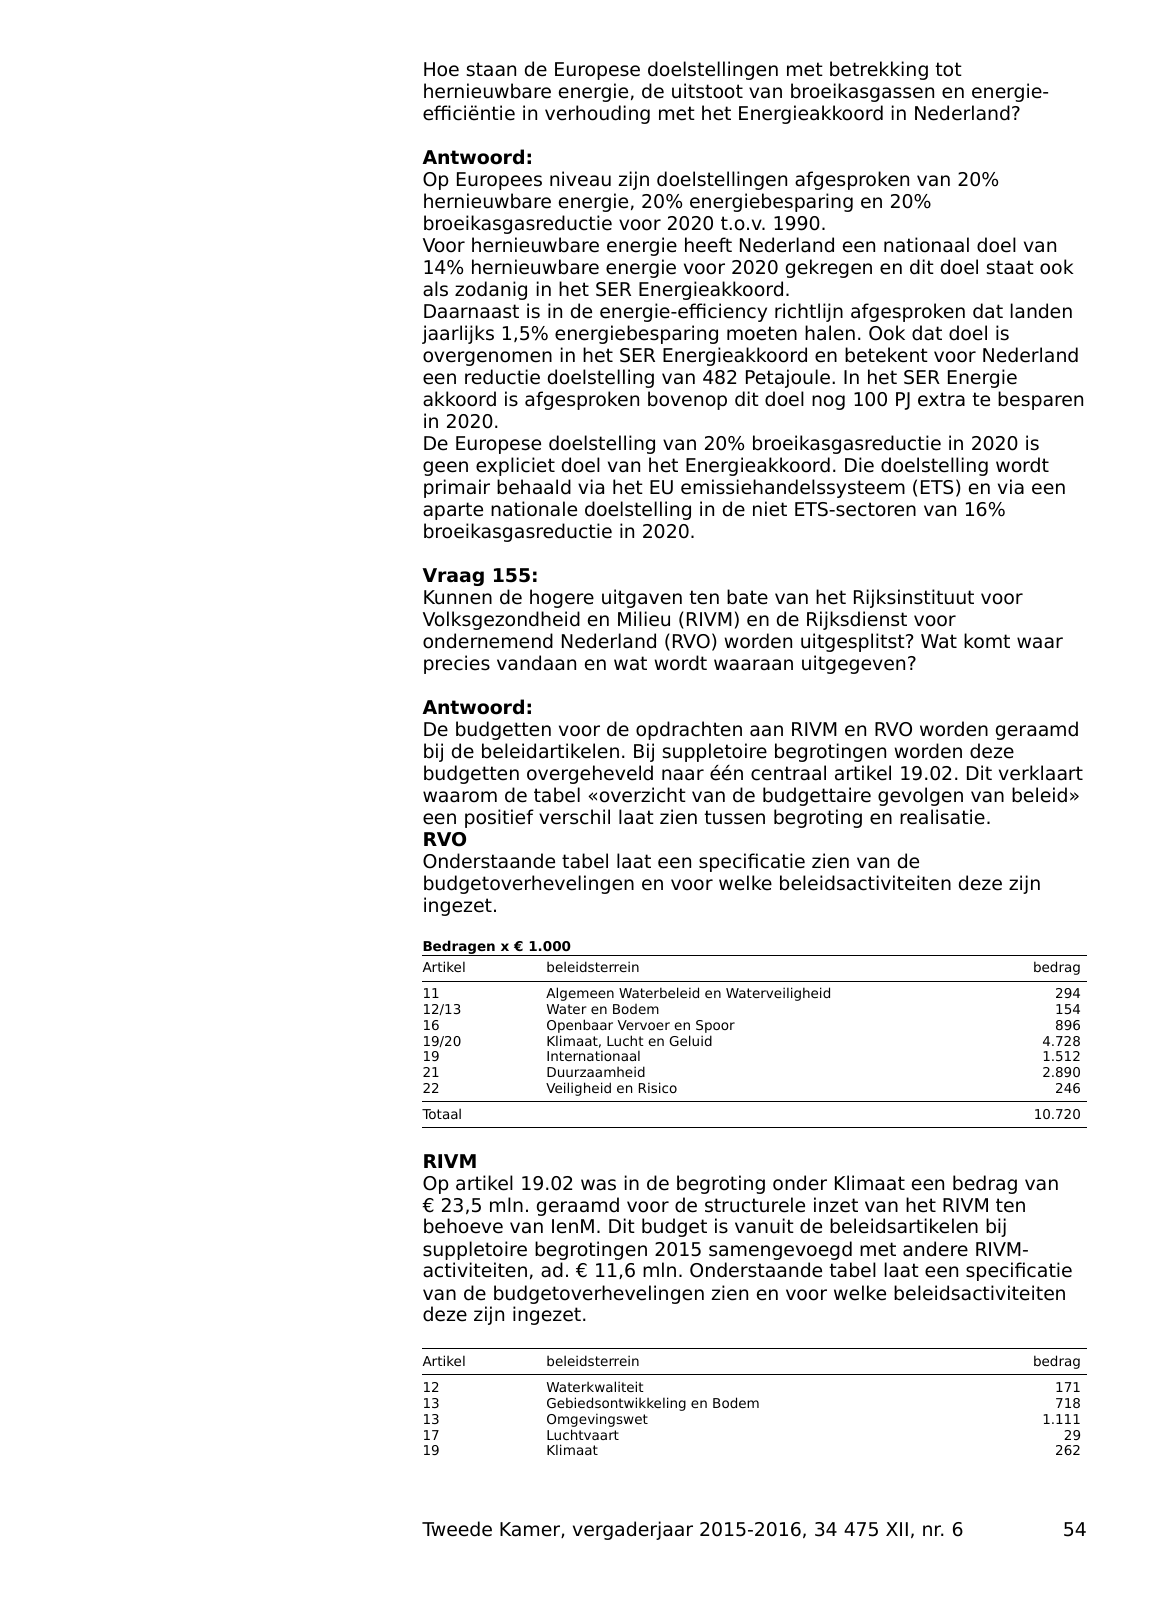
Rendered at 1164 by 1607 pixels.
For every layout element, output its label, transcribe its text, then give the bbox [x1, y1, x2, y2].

table_cell 246 [969, 1081, 1087, 1101]
table_cell Omgevingswet [540, 1412, 968, 1427]
text Antwoord: [422, 697, 1087, 719]
table_cell 19 [422, 1443, 540, 1459]
table_header beleidsterrein [540, 1349, 968, 1374]
text Antwoord: [422, 147, 1087, 169]
table_cell 13 [422, 1396, 540, 1412]
table_cell 11 [422, 982, 540, 1002]
table_cell 12/13 [422, 1002, 540, 1018]
table_cell 16 [422, 1018, 540, 1033]
table_cell Duurzaamheid [540, 1065, 968, 1081]
table_cell 294 [969, 982, 1087, 1002]
table_header Bedragen x € 1.000 [422, 939, 1087, 954]
table_cell 262 [969, 1443, 1087, 1459]
text RVO [422, 829, 1087, 851]
table_cell 1.111 [969, 1412, 1087, 1427]
table_cell 29 [969, 1427, 1087, 1443]
table_cell Algemeen Waterbeleid en Waterveiligheid [540, 982, 968, 1002]
table_header Artikel [422, 1349, 540, 1374]
text De budgetten voor de opdrachten aan RIVM en RVO worden geraamd bij de beleidartikelen. Bij suppletoire begrotingen worden deze budgetten overgeheveld naar één centraal artikel 19.02. Dit verklaart waarom de tabel «overzicht van de budgettaire gevolgen van beleid» een positief verschil laat zien tussen begroting en realisatie. [422, 719, 1087, 829]
text Op artikel 19.02 was in de begroting onder Klimaat een bedrag van € 23,5 mln. geraamd voor de structurele inzet van het RIVM ten behoeve van IenM. Dit budget is vanuit de beleidsartikelen bij suppletoire begrotingen 2015 samengevoegd met andere RIVM-activiteiten, ad. € 11,6 mln. Onderstaande tabel laat een specificatie van de budgetoverhevelingen zien en voor welke beleidsactiviteiten deze zijn ingezet. [422, 1172, 1087, 1326]
table_cell beleidsterrein [540, 956, 968, 981]
table_cell 4.728 [969, 1034, 1087, 1049]
table_cell 19/20 [422, 1034, 540, 1049]
table_cell Water en Bodem [540, 1002, 968, 1018]
text Onderstaande tabel laat een specificatie zien van de budgetoverhevelingen en voor welke beleidsactiviteiten deze zijn ingezet. [422, 851, 1087, 917]
table_cell 154 [969, 1002, 1087, 1018]
table_cell 171 [969, 1375, 1087, 1396]
table_header bedrag [969, 1349, 1087, 1374]
text De Europese doelstelling van 20% broeikasgasreductie in 2020 is geen expliciet doel van het Energieakkoord. Die doelstelling wordt primair behaald via het EU emissiehandelssysteem (ETS) en via een aparte nationale doelstelling in de niet ETS-sectoren van 16% broeikasgasreductie in 2020. [422, 433, 1087, 543]
table_cell 10.720 [969, 1102, 1087, 1127]
table_cell Totaal [422, 1102, 540, 1127]
table_cell Artikel [422, 956, 540, 981]
table_cell Openbaar Vervoer en Spoor [540, 1018, 968, 1033]
table_cell 22 [422, 1081, 540, 1101]
table_cell Internationaal [540, 1049, 968, 1065]
table_cell Luchtvaart [540, 1427, 968, 1443]
table_cell 12 [422, 1375, 540, 1396]
table_cell [540, 1102, 968, 1127]
table_cell Gebiedsontwikkeling en Bodem [540, 1396, 968, 1412]
table_cell 21 [422, 1065, 540, 1081]
table_cell 19 [422, 1049, 540, 1065]
table_cell 896 [969, 1018, 1087, 1033]
table_cell Klimaat [540, 1443, 968, 1459]
table_cell bedrag [969, 956, 1087, 981]
table_cell 1.512 [969, 1049, 1087, 1065]
text Hoe staan de Europese doelstellingen met betrekking tot hernieuwbare energie, de uitstoot van broeikasgassen en energie-efficiëntie in verhouding met het Energieakkoord in Nederland? [422, 59, 1087, 125]
table_cell 17 [422, 1427, 540, 1443]
table_cell 13 [422, 1412, 540, 1427]
text Voor hernieuwbare energie heeft Nederland een nationaal doel van 14% hernieuwbare energie voor 2020 gekregen en dit doel staat ook als zodanig in het SER Energieakkoord. [422, 235, 1087, 301]
table_cell Waterkwaliteit [540, 1375, 968, 1396]
table_cell 718 [969, 1396, 1087, 1412]
table_cell Klimaat, Lucht en Geluid [540, 1034, 968, 1049]
table_cell Veiligheid en Risico [540, 1081, 968, 1101]
text Vraag 155: [422, 565, 1087, 587]
table_cell 2.890 [969, 1065, 1087, 1081]
text Daarnaast is in de energie-efficiency richtlijn afgesproken dat landen jaarlijks 1,5% energiebesparing moeten halen. Ook dat doel is overgenomen in het SER Energieakkoord en betekent voor Nederland een reductie doelstelling van 482 Petajoule. In het SER Energie akkoord is afgesproken bovenop dit doel nog 100 PJ extra te besparen in 2020. [422, 301, 1087, 433]
text RIVM [422, 1151, 1087, 1172]
text Op Europees niveau zijn doelstellingen afgesproken van 20% hernieuwbare energie, 20% energiebesparing en 20% broeikasgasreductie voor 2020 t.o.v. 1990. [422, 169, 1087, 235]
text Kunnen de hogere uitgaven ten bate van het Rijksinstituut voor Volksgezondheid en Milieu (RIVM) en de Rijksdienst voor ondernemend Nederland (RVO) worden uitgesplitst? Wat komt waar precies vandaan en wat wordt waaraan uitgegeven? [422, 587, 1087, 675]
